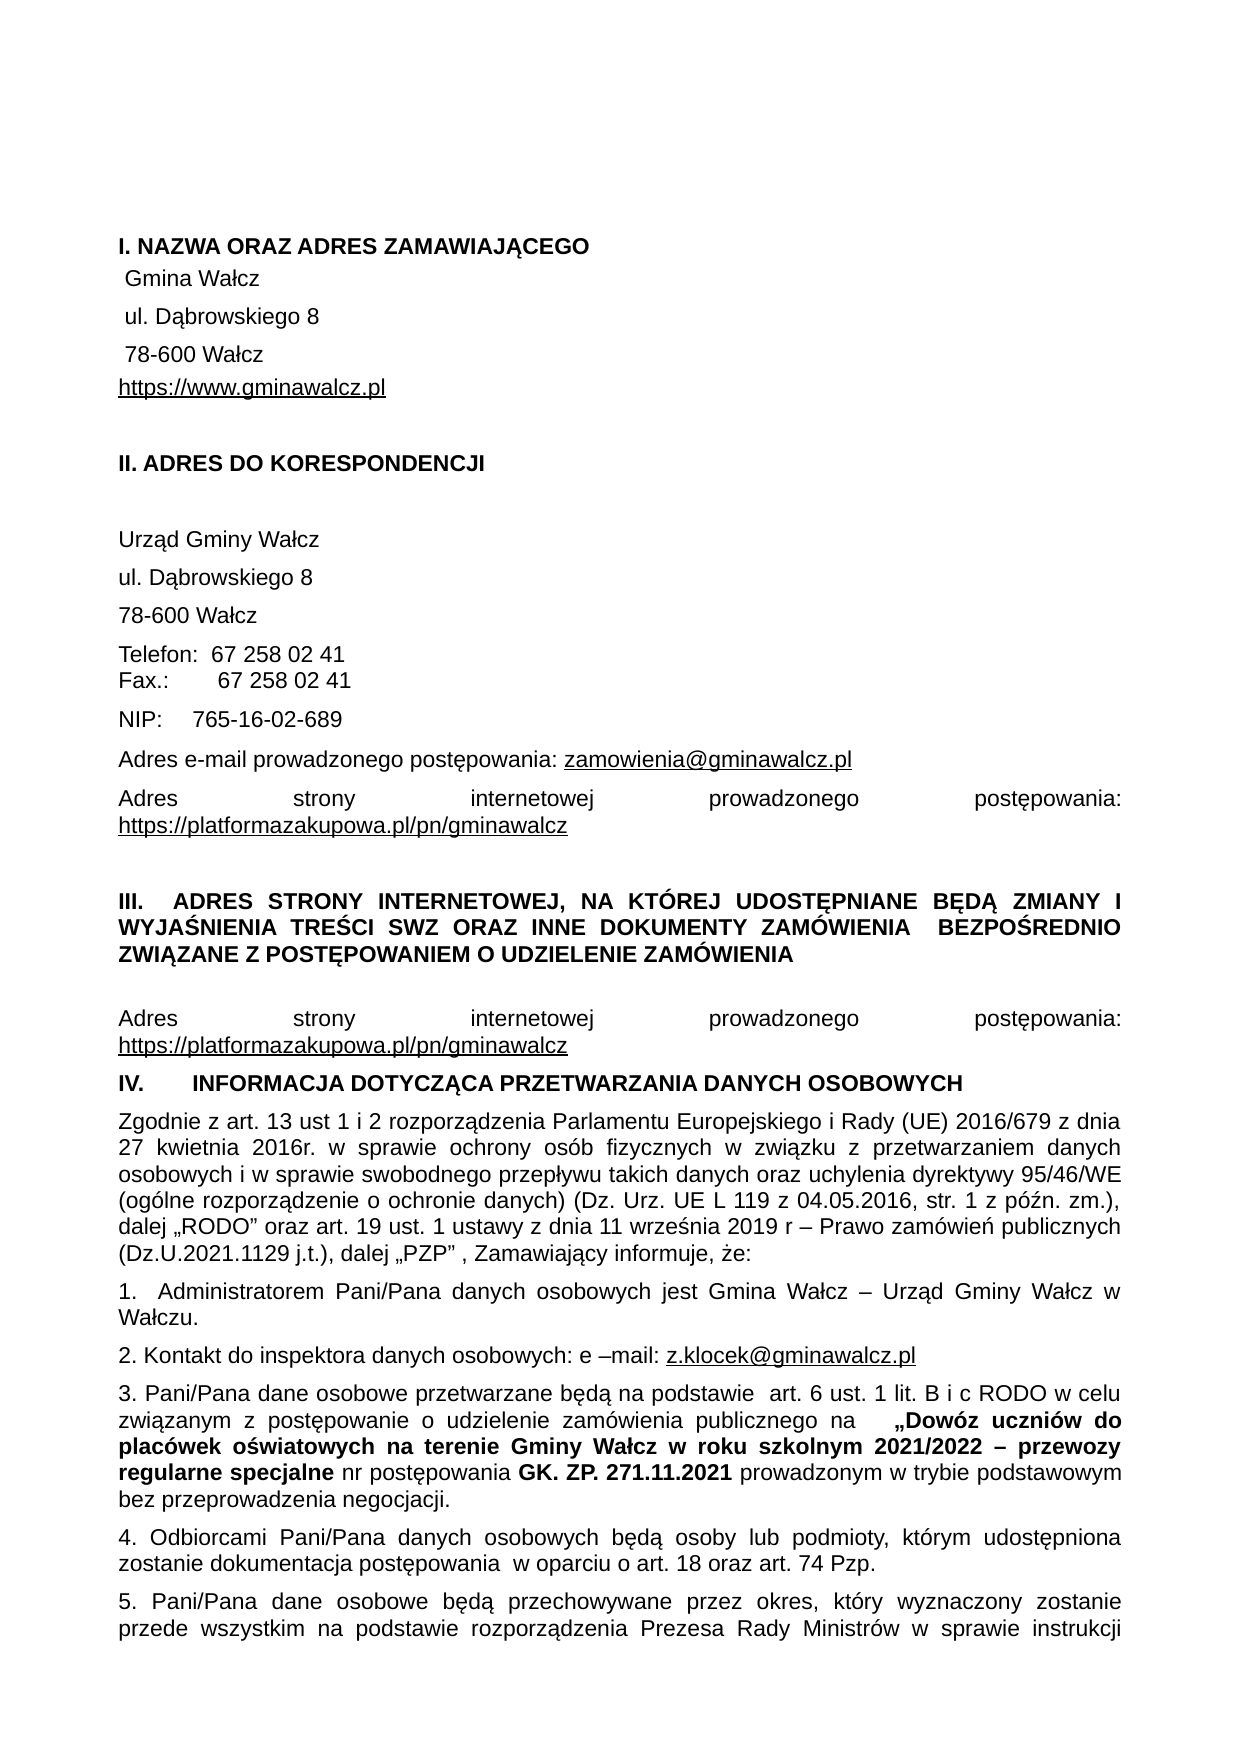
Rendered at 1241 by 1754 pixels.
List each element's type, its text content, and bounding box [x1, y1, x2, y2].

text 5. Pani/Pana dane osobowe będą przechowywane przez okres, który wyznaczony zostanie przede wszystkim na podstawie rozporządzenia Prezesa Rady Ministrów w sprawie instrukcji [118, 1588, 1122, 1641]
text Zgodnie z art. 13 ust 1 i 2 rozporządzenia Parlamentu Europejskiego i Rady (UE) 2016/679 z dnia 27 kwietnia 2016r. w sprawie ochrony osób fizycznych w związku z przetwarzaniem danych osobowych i w sprawie swobodnego przepływu takich danych oraz uchylenia dyrektywy 95/46/WE (ogólne rozporządzenie o ochronie danych) (Dz. Urz. UE L 119 z 04.05.2016, str. 1 z późn. zm.), dalej „RODO” oraz art. 19 ust. 1 ustawy z dnia 11 września 2019 r – Prawo zamówień publicznych (Dz.U.2021.1129 j.t.), dalej „PZP” , Zamawiający informuje, że: [118, 1108, 1122, 1266]
text ul. Dąbrowskiego 8 [118, 564, 1122, 591]
text Adres e-mail prowadzonego postępowania: zamowienia@gminawalcz.pl [118, 746, 1122, 772]
text 4. Odbiorcami Pani/Pana danych osobowych będą osoby lub podmioty, którym udostępniona zostanie dokumentacja postępowania w oparciu o art. 18 oraz art. 74 Pzp. [118, 1524, 1122, 1577]
text 1. Administratorem Pani/Pana danych osobowych jest Gmina Wałcz – Urząd Gminy Wałcz w Wałczu. [118, 1278, 1122, 1330]
text Urząd Gminy Wałcz [118, 526, 1122, 553]
text Gmina Wałcz [118, 265, 1122, 291]
text 2. Kontakt do inspektora danych osobowych: e –mail: z.klocek@gminawalcz.pl [118, 1342, 1122, 1368]
text NIP: 765-16-02-689 [118, 706, 1122, 733]
text 78-600 Wałcz [118, 341, 1122, 368]
text ul. Dąbrowskiego 8 [118, 303, 1122, 329]
text I. NAZWA ORAZ ADRES ZAMAWIAJĄCEGO [118, 233, 1122, 259]
text Fax.: 67 258 02 41 [118, 667, 1122, 693]
text II. ADRES DO KORESPONDENCJI [118, 450, 1122, 476]
text IV. INFORMACJA DOTYCZĄCA PRZETWARZANIA DANYCH OSOBOWYCH [118, 1070, 1122, 1096]
text Adres strony internetowej prowadzonego postępowania: https://platformazakupowa.pl/pn/gminawalcz [118, 1005, 1122, 1058]
text III. ADRES STRONY INTERNETOWEJ, NA KTÓREJ UDOSTĘPNIANE BĘDĄ ZMIANY I WYJAŚNIENIA TREŚCI SWZ ORAZ INNE DOKUMENTY ZAMÓWIENIA BEZPOŚREDNIO ZWIĄZANE Z POSTĘPOWANIEM O UDZIELENIE ZAMÓWIENIA [118, 888, 1122, 967]
text 3. Pani/Pana dane osobowe przetwarzane będą na podstawie art. 6 ust. 1 lit. B i c RODO w celu związanym z postępowanie o udzielenie zamówienia publicznego na „Dowóz uczniów do placówek oświatowych na terenie Gminy Wałcz w roku szkolnym 2021/2022 – przewozy regularne specjalne nr postępowania GK. ZP. 271.11.2021 prowadzonym w trybie podstawowym bez przeprowadzenia negocjacji. [118, 1380, 1122, 1512]
text Adres strony internetowej prowadzonego postępowania: https://platformazakupowa.pl/pn/gminawalcz [118, 785, 1122, 838]
text https://www.gminawalcz.pl [118, 374, 1122, 400]
text 78-600 Wałcz [118, 602, 1122, 629]
text Telefon: 67 258 02 41 [118, 641, 1122, 667]
